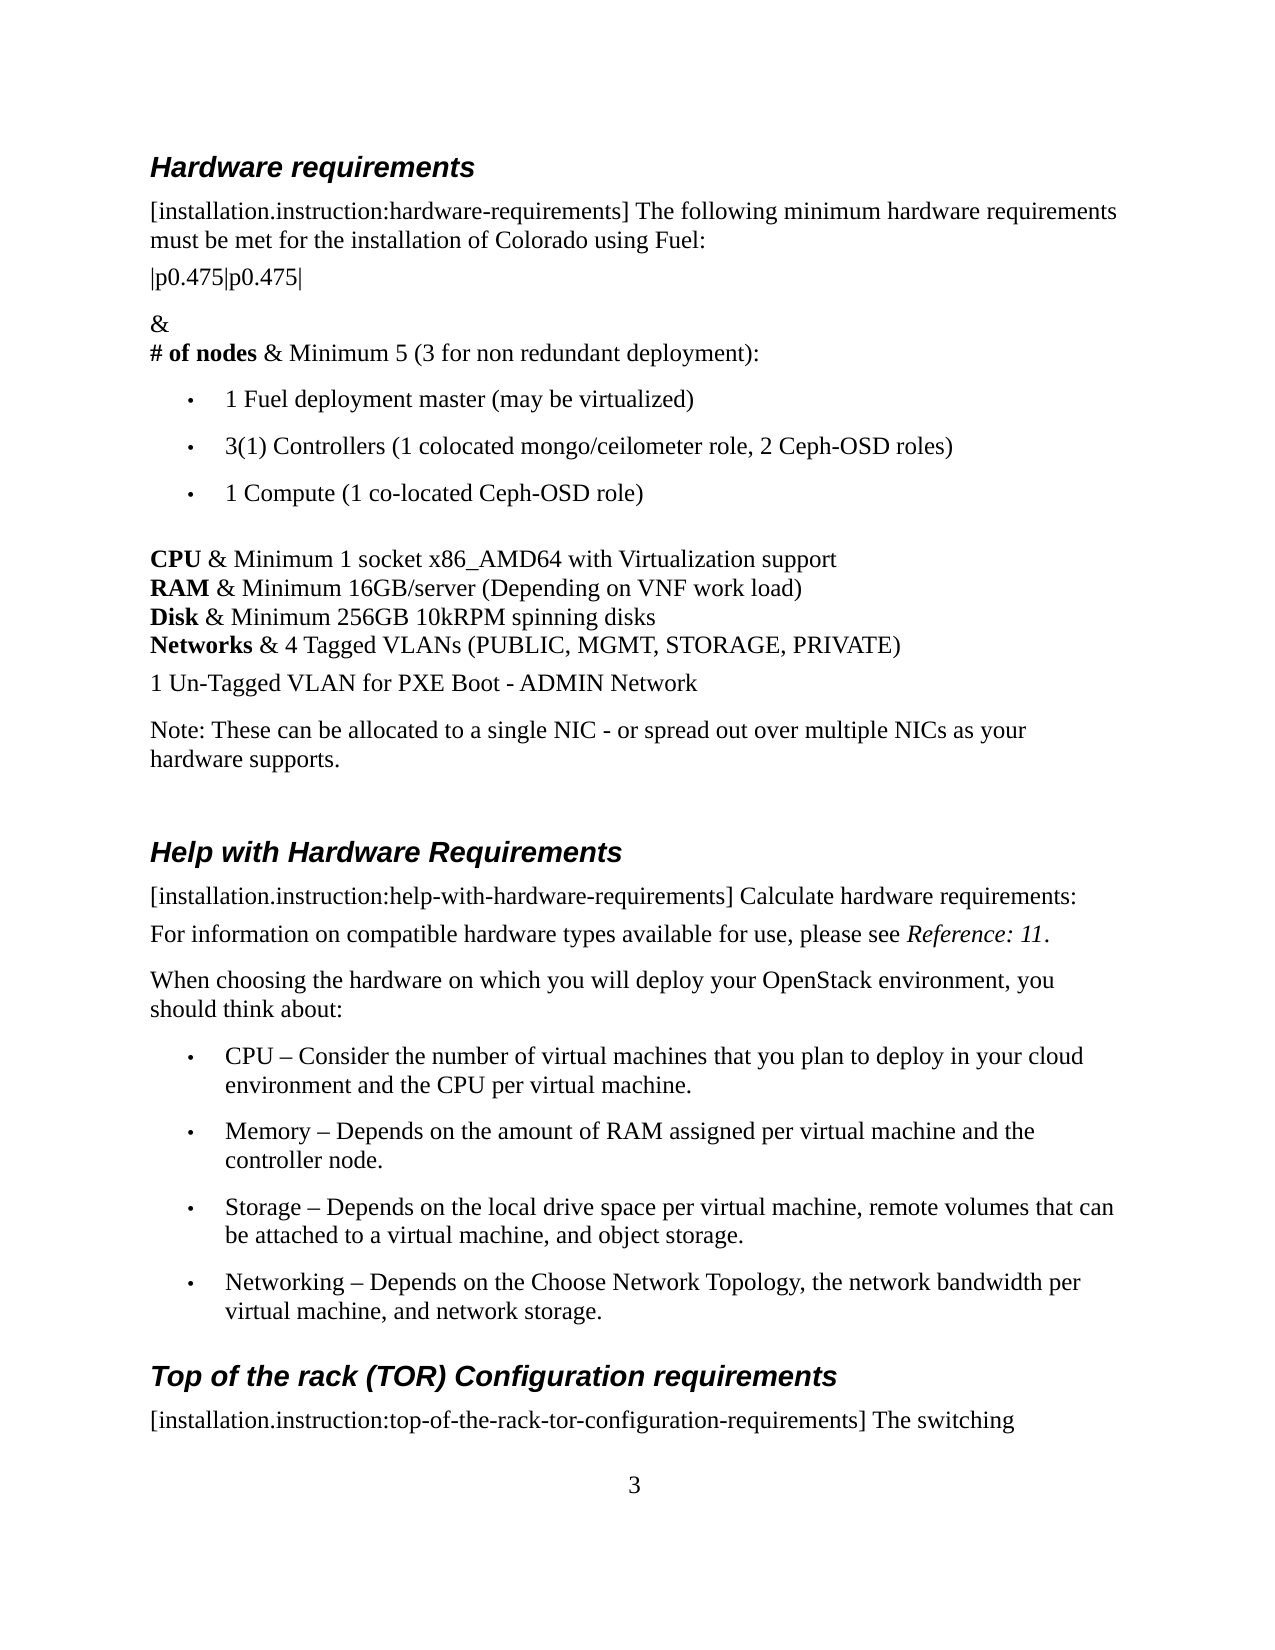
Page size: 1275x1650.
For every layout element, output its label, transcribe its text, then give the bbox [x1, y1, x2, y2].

text [installation.instruction:hardware-requirements] The following minimum hardware requirements must be met for the installation of Colorado using Fuel: [150, 196, 1125, 253]
text [installation.instruction:top-of-the-rack-tor-configuration-requirements] The switching [150, 1405, 1125, 1433]
text |p0.475|p0.475| [150, 262, 1125, 291]
list Networking – Depends on the Choose Network Topology, the network bandwidth per virtual machine, and network storage. [187, 1267, 1125, 1325]
list 3(1) Controllers (1 colocated mongo/ceilometer role, 2 Ceph-OSD roles) [187, 431, 1125, 460]
text Note: These can be allocated to a single NIC - or spread out over multiple NICs as your hardware supports. [150, 715, 1125, 801]
text CPU & Minimum 1 socket x86_AMD64 with Virtualization support RAM & Minimum 16GB/server (Depending on VNF work load) Disk & Minimum 256GB 10kRPM spinning disks Networks & 4 Tagged VLANs (PUBLIC, MGMT, STORAGE, PRIVATE) [150, 516, 1125, 659]
list 1 Fuel deployment master (may be virtualized) [187, 384, 1125, 413]
text For information on compatible hardware types available for use, please see Reference: 11. [150, 919, 1125, 948]
text [installation.instruction:help-with-hardware-requirements] Calculate hardware requirements: [150, 881, 1125, 910]
list CPU – Consider the number of virtual machines that you plan to deploy in your cloud environment and the CPU per virtual machine. [187, 1041, 1125, 1098]
list Memory – Depends on the amount of RAM assigned per virtual machine and the controller node. [187, 1116, 1125, 1174]
text & # of nodes & Minimum 5 (3 for non redundant deployment): [150, 309, 1125, 367]
text When choosing the hardware on which you will deploy your OpenStack environment, you should think about: [150, 966, 1125, 1023]
subtitle Help with Hardware Requirements [150, 835, 1125, 869]
list 1 Compute (1 co-located Ceph-OSD role) [187, 478, 1125, 507]
subtitle Top of the rack (TOR) Configuration requirements [150, 1359, 1125, 1392]
subtitle Hardware requirements [150, 150, 1125, 183]
text 1 Un-Tagged VLAN for PXE Boot - ADMIN Network [150, 668, 1125, 697]
list Storage – Depends on the local drive space per virtual machine, remote volumes that can be attached to a virtual machine, and object storage. [187, 1192, 1125, 1249]
